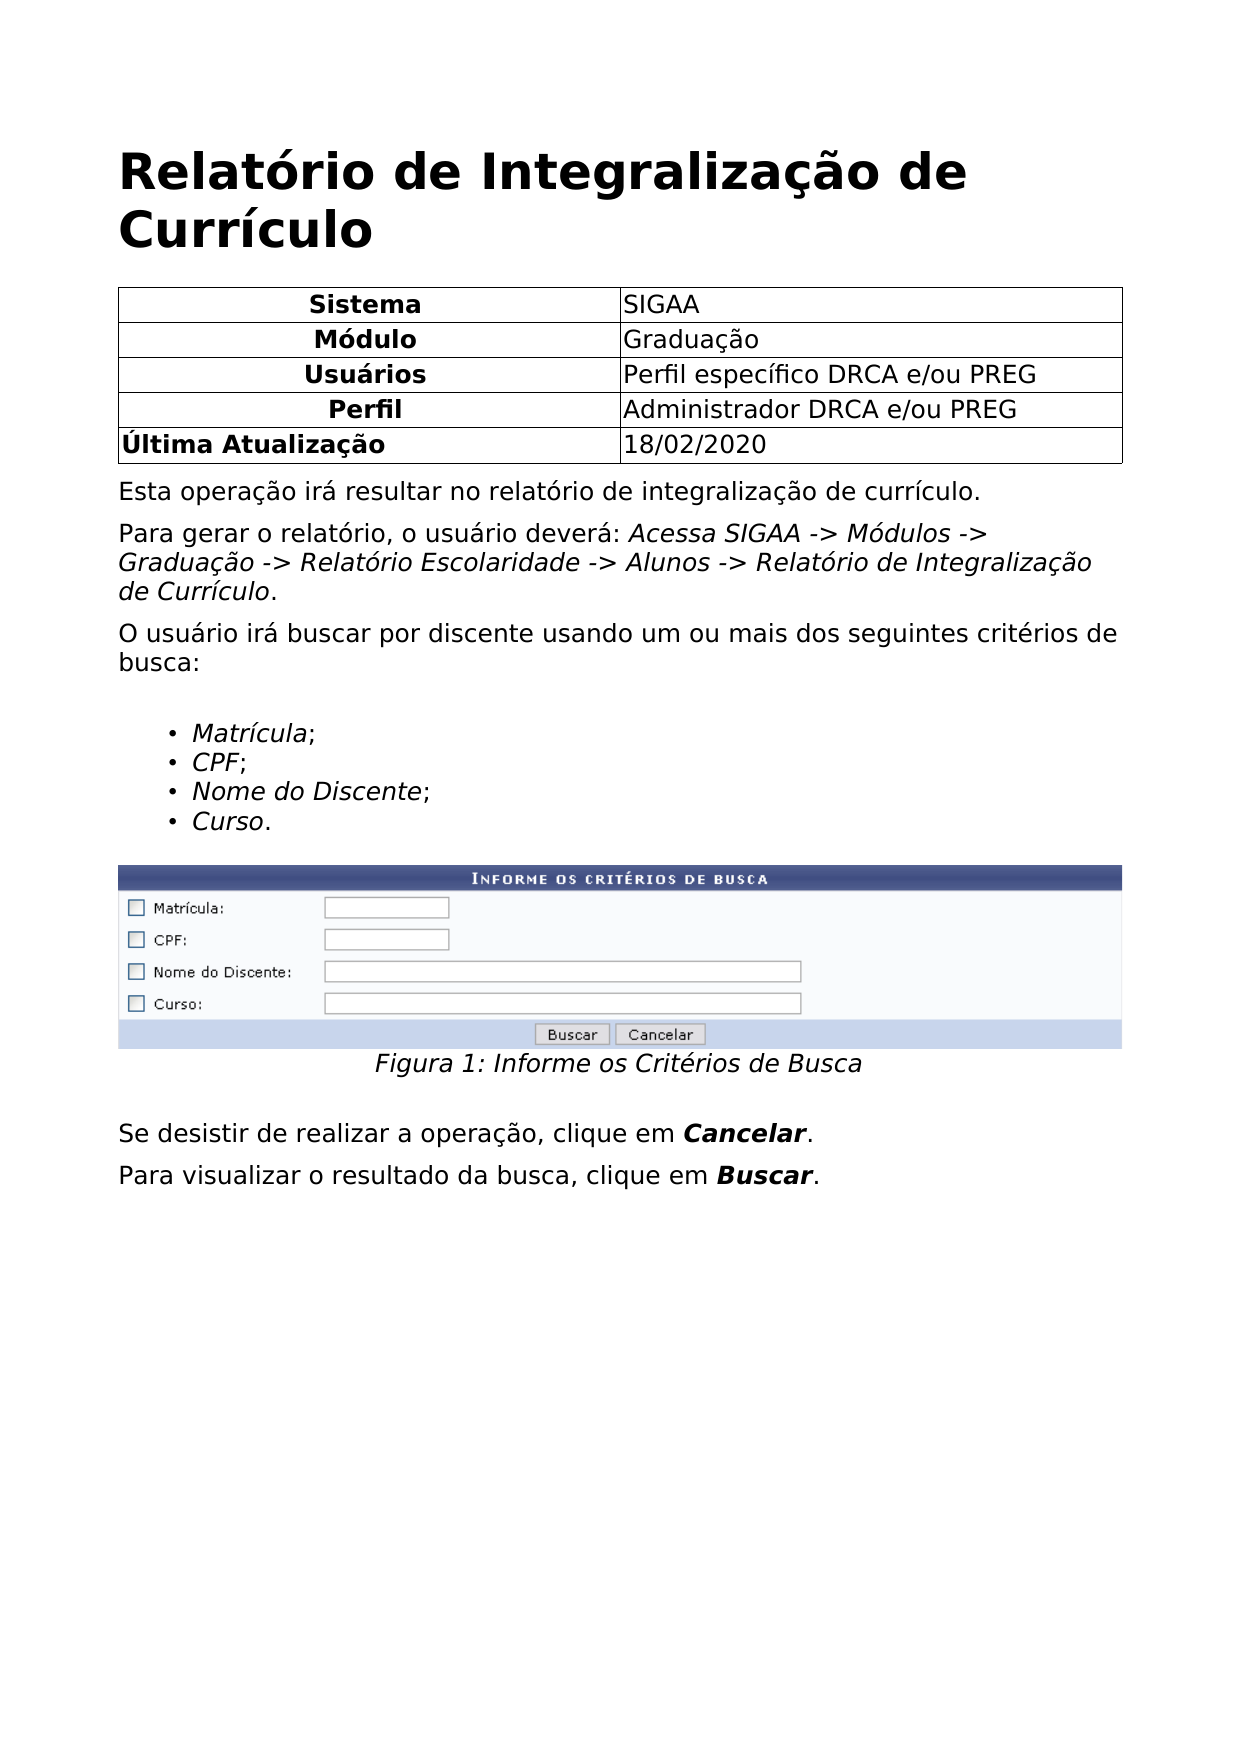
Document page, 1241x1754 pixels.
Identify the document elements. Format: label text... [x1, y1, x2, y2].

list CPF; [177, 748, 1122, 778]
text Esta operação irá resultar no relatório de integralização de currículo. [118, 477, 1122, 506]
text Se desistir de realizar a operação, clique em Cancelar. [118, 1120, 1122, 1149]
list Curso. [177, 807, 1122, 836]
table_header SIGAA [621, 288, 1122, 322]
subtitle Relatório de Integralização de Currículo [118, 143, 1122, 259]
table_cell Usuários [119, 358, 620, 392]
text O usuário irá buscar por discente usando um ou mais dos seguintes critérios de busca: [118, 619, 1122, 677]
list Matrícula; [177, 719, 1122, 748]
table_cell Administrador DRCA e/ou PREG [621, 393, 1122, 427]
table_cell Módulo [119, 323, 620, 357]
table_cell 18/02/2020 [621, 428, 1122, 462]
text Para gerar o relatório, o usuário deverá: Acessa SIGAA -> Módulos -> Graduação -> Relatório Escolaridade -> Alunos -> Relatório de Integralização de Currículo. [118, 519, 1122, 606]
picture [118, 865, 1123, 1049]
table_cell Última Atualização [119, 428, 620, 462]
table_cell Graduação [621, 323, 1122, 357]
list Nome do Discente; [177, 778, 1122, 807]
table_header Sistema [119, 288, 620, 322]
table_cell Perfil específico DRCA e/ou PREG [621, 358, 1122, 392]
text Para visualizar o resultado da busca, clique em Buscar. [118, 1161, 1122, 1191]
table_cell Perfil [119, 393, 620, 427]
text Figura 1: Informe os Critérios de Busca [118, 1049, 1122, 1078]
